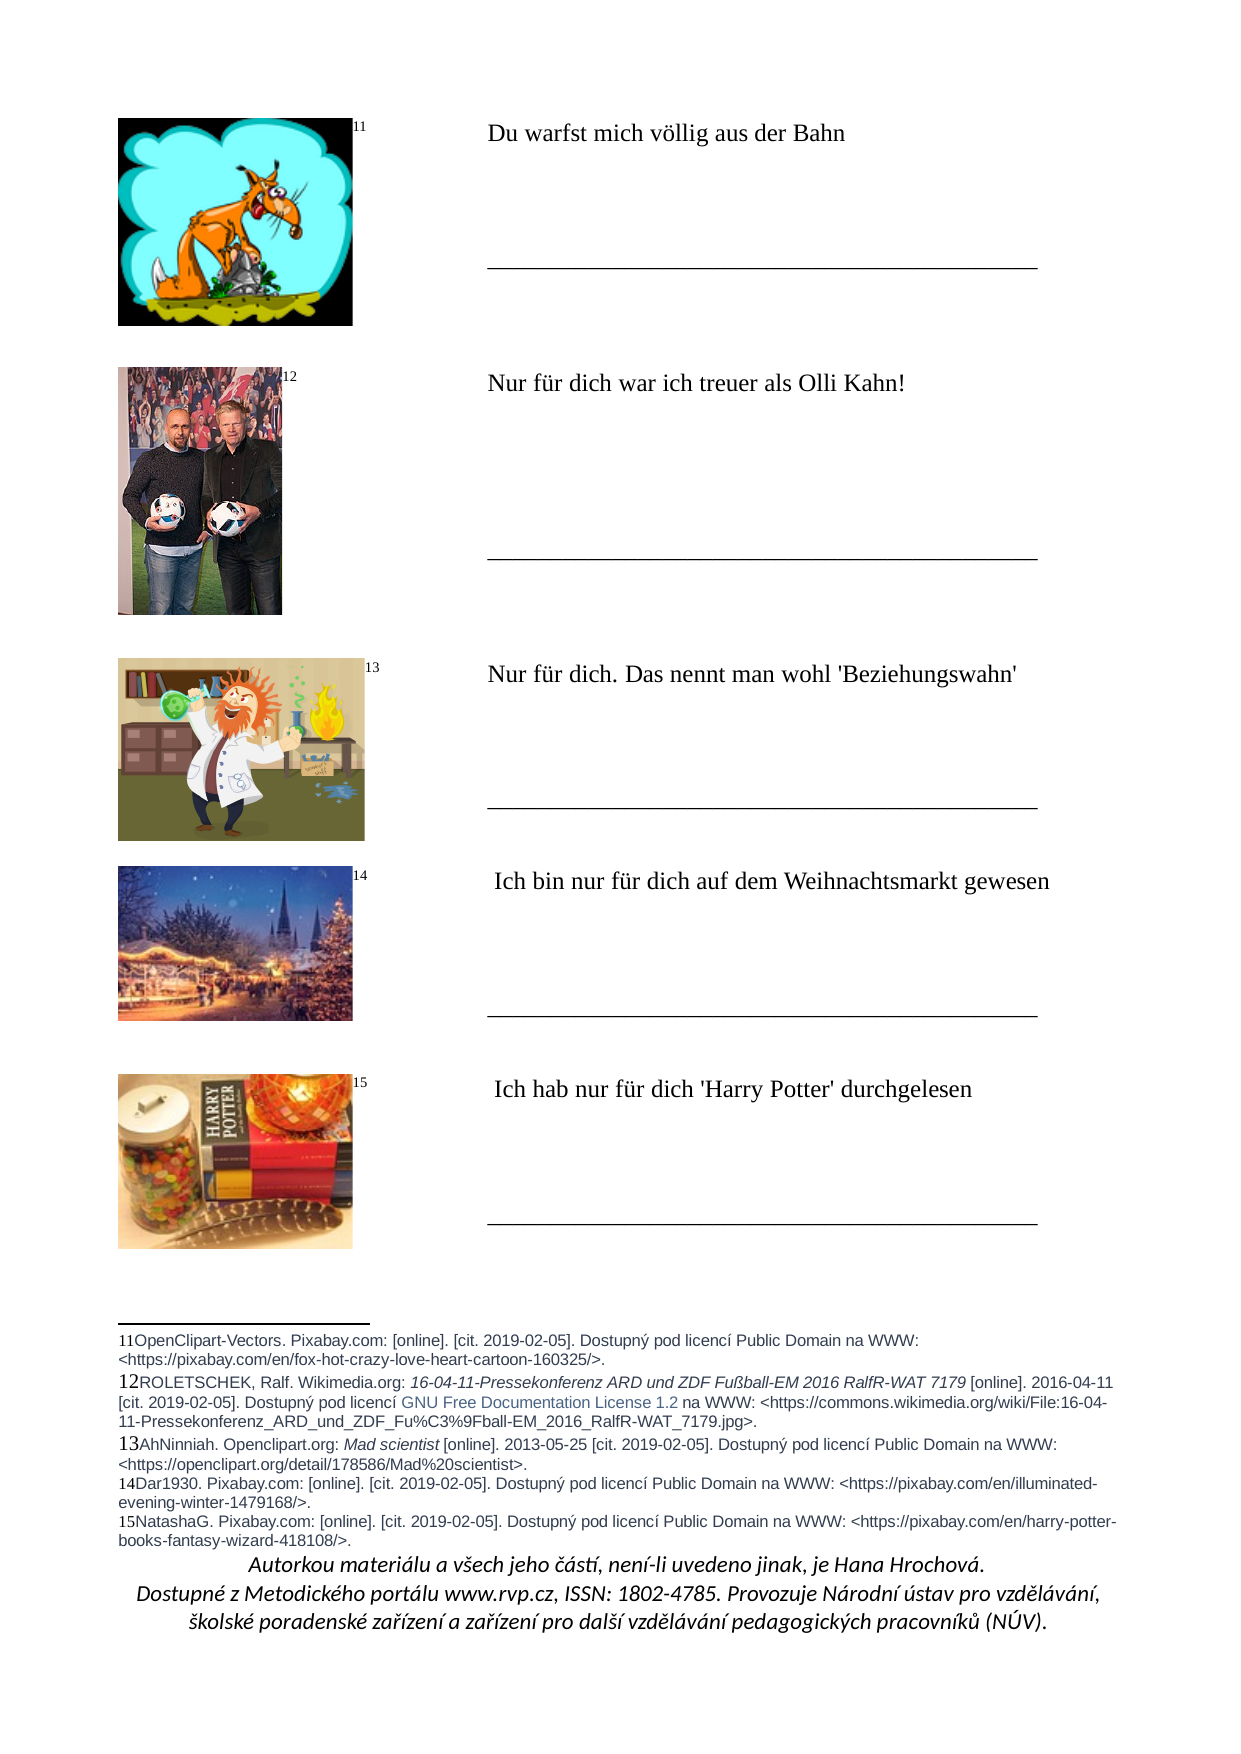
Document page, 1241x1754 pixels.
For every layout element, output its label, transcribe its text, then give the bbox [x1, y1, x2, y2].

picture [118, 658, 365, 841]
text ____________________________________________ [353, 243, 1122, 272]
text ____________________________________________ [365, 783, 1122, 812]
text Ich bin nur für dich auf dem Weihnachtsmarkt gewesen [353, 866, 1122, 895]
text Nur für dich. Das nennt man wohl 'Beziehungswahn' [365, 658, 1122, 687]
picture [118, 118, 353, 326]
text Nur für dich war ich treuer als Olli Kahn! [283, 367, 1122, 397]
picture [118, 1074, 353, 1249]
text Ich hab nur für dich 'Harry Potter' durchgelesen [353, 1074, 1122, 1103]
text AhNinniah. Openclipart.org: Mad scientist [online]. 2013-05-25 [cit. 2019-02-05]. Dostupný pod licencí Public Domain na WWW: <https://openclipart.org/detail/178586/Mad%20scientist>. [118, 1431, 1122, 1474]
picture [118, 866, 353, 1021]
text ROLETSCHEK, Ralf. Wikimedia.org: 16-04-11-Pressekonferenz ARD und ZDF Fußball-EM 2016 RalfR-WAT 7179 [online]. 2016-04-11 [cit. 2019-02-05]. Dostupný pod licencí GNU Free Documentation License 1.2 na WWW: <https://commons.wikimedia.org/wiki/File:16-04-11-Pressekonferenz_ARD_und_ZDF_Fu%C3%9Fball-EM_2016_RalfR-WAT_7179.jpg>. [118, 1369, 1122, 1431]
text NatashaG. Pixabay.com: [online]. [cit. 2019-02-05]. Dostupný pod licencí Public Domain na WWW: <https://pixabay.com/en/harry-potter-books-fantasy-wizard-418108/>. [118, 1512, 1122, 1550]
text Du warfst mich völlig aus der Bahn [353, 118, 1122, 147]
text OpenClipart-Vectors. Pixabay.com: [online]. [cit. 2019-02-05]. Dostupný pod licencí Public Domain na WWW: <https://pixabay.com/en/fox-hot-crazy-love-heart-cartoon-160325/>. [118, 1331, 1122, 1369]
text ____________________________________________ [283, 534, 1122, 563]
picture [118, 367, 283, 615]
text ____________________________________________ [353, 991, 1122, 1020]
text ____________________________________________ [353, 1199, 1122, 1228]
text Dar1930. Pixabay.com: [online]. [cit. 2019-02-05]. Dostupný pod licencí Public Domain na WWW: <https://pixabay.com/en/illuminated-evening-winter-1479168/>. [118, 1474, 1122, 1512]
